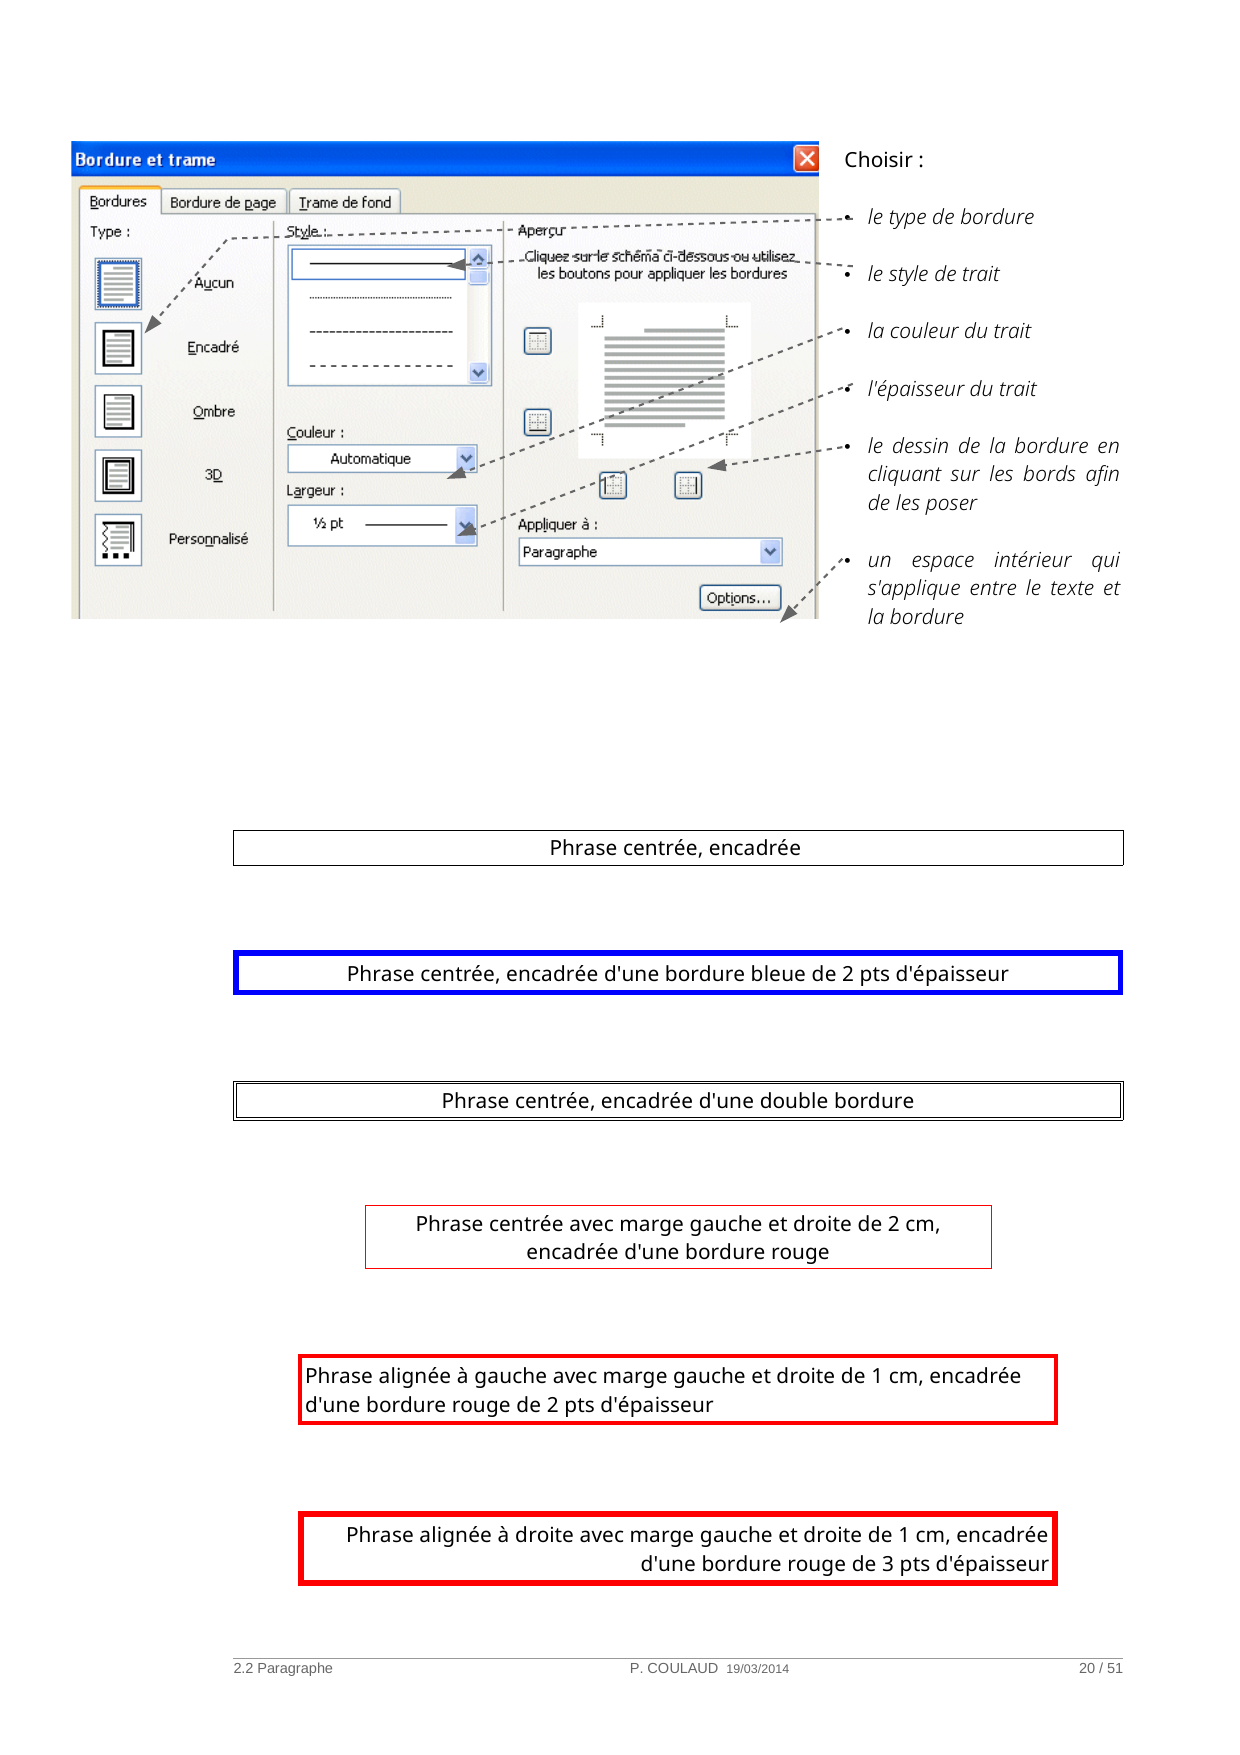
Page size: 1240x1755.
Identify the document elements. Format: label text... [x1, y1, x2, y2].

list la couleur du trait [819, 316, 1123, 373]
text Phrase centrée, encadrée [234, 831, 1123, 865]
text Phrase alignée à droite avec marge gauche et droite de 1 cm, encadrée d'une bordure rouge de 3 pts d'épaisseur [304, 1517, 1052, 1580]
picture [71, 141, 819, 619]
list l'épaisseur du trait [819, 373, 1123, 431]
list le dessin de la bordure en cliquant sur les bords afin de les poser [819, 431, 1123, 545]
list un espace intérieur qui s'applique entre le texte et la bordure [233, 545, 1123, 630]
text Choisir : [819, 145, 1123, 202]
text Phrase alignée à gauche avec marge gauche et droite de 1 cm, encadrée d'une bordure rouge de 2 pts d'épaisseur [302, 1358, 1054, 1421]
text Phrase centrée avec marge gauche et droite de 2 cm, encadrée d'une bordure rouge [366, 1206, 991, 1268]
list le type de bordure [819, 202, 1123, 259]
list le style de trait [819, 259, 1123, 316]
text Phrase centrée, encadrée d'une bordure bleue de 2 pts d'épaisseur [239, 956, 1118, 990]
